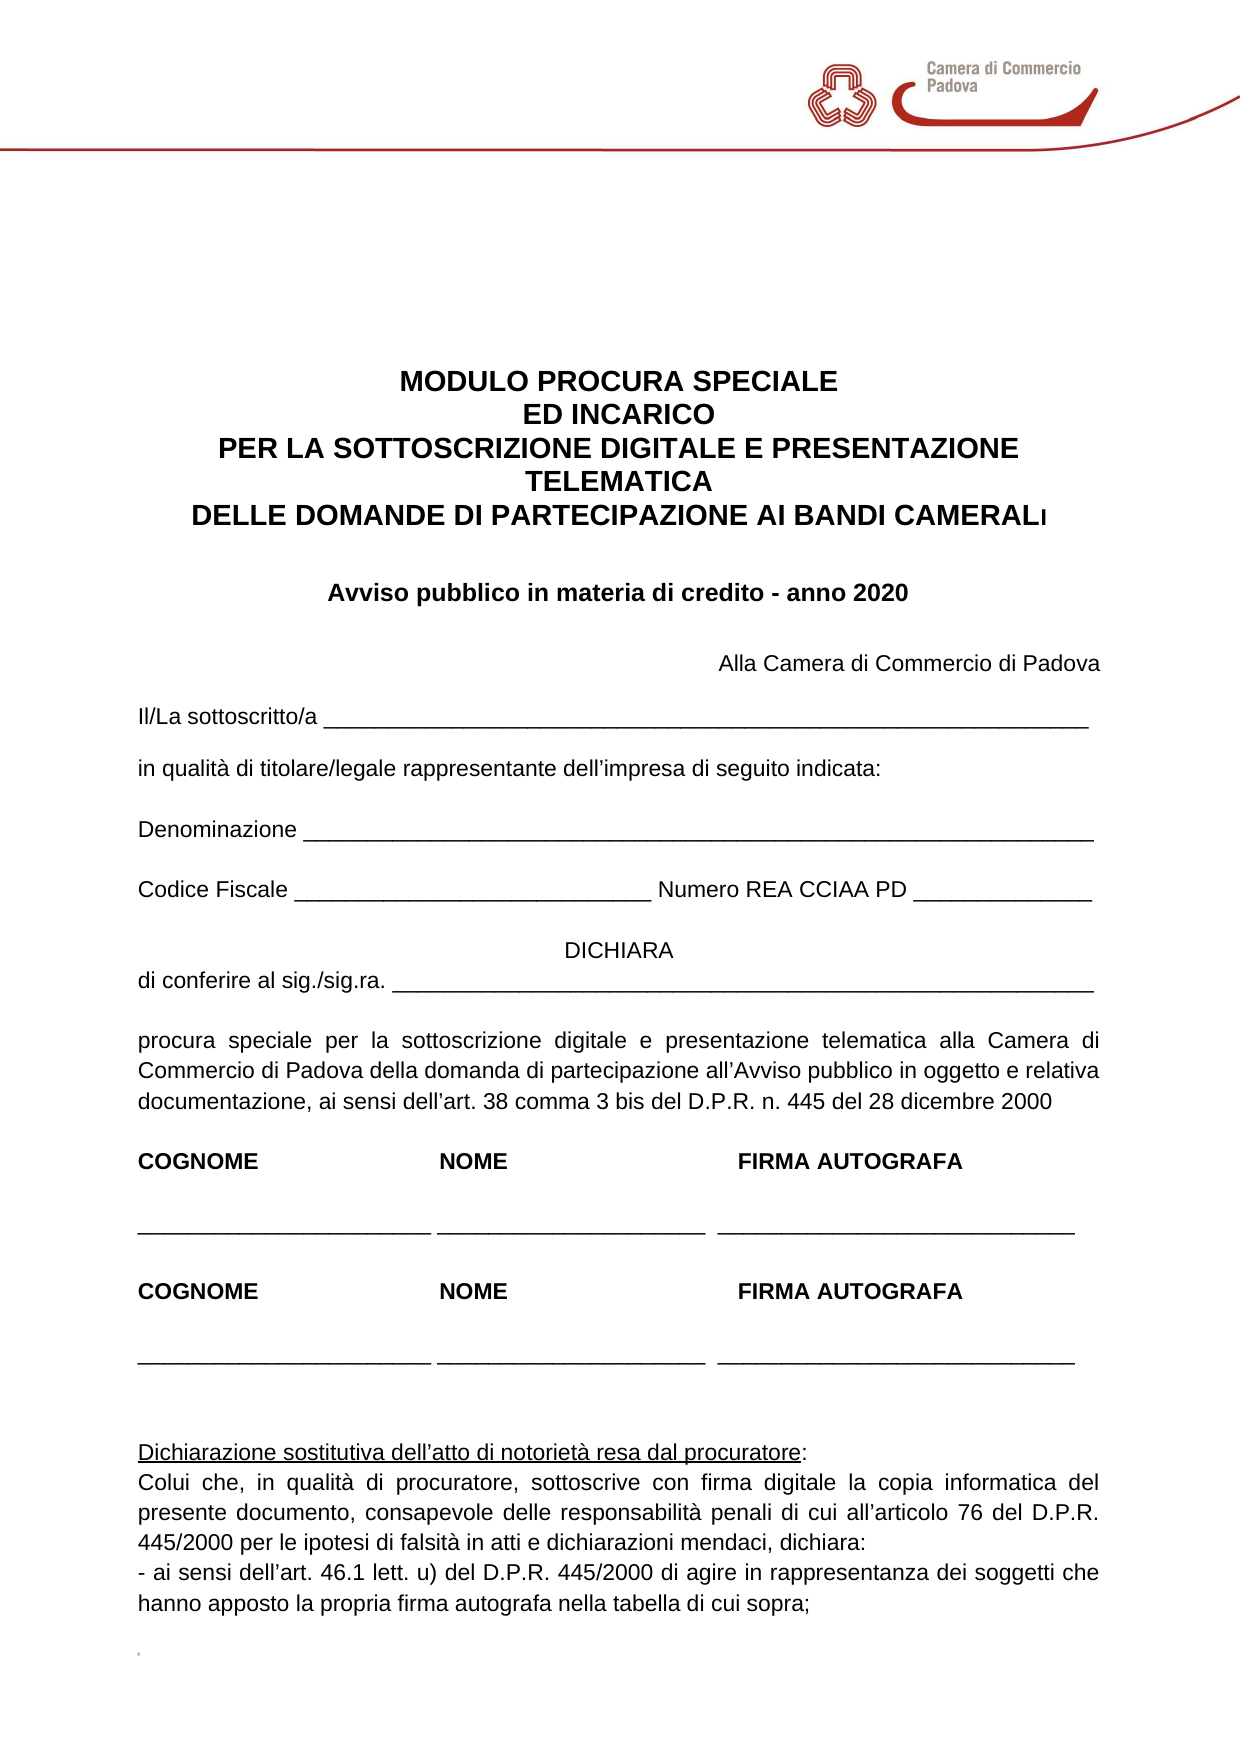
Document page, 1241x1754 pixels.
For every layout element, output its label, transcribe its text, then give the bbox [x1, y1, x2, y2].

text COGNOME NOME FIRMA AUTOGRAFA [138, 1278, 1100, 1304]
text Alla Camera di Commercio di Padova [138, 650, 1100, 676]
text procura speciale per la sottoscrizione digitale e presentazione telematica alla Camera di Commercio di Padova della domanda di partecipazione all’Avviso pubblico in oggetto e relativa documentazione, ai sensi dell’art. 38 comma 3 bis del D.P.R. n. 445 del 28 dicembre 2000 [138, 1027, 1100, 1114]
text COGNOME NOME FIRMA AUTOGRAFA [138, 1148, 1100, 1174]
text Il/La sottoscritto/a ____________________________________________________________ [138, 703, 1100, 729]
subtitle Avviso pubblico in materia di credito - anno 2020 [138, 578, 1099, 607]
text _______________________ _____________________ ____________________________ [138, 1338, 1100, 1365]
text in qualità di titolare/legale rappresentante dell’impresa di seguito indicata: [138, 755, 1100, 782]
text DICHIARA [138, 937, 1100, 963]
text _______________________ _____________________ ____________________________ [138, 1208, 1100, 1235]
text di conferire al sig./sig.ra. _______________________________________________________ [138, 967, 1100, 993]
text Codice Fiscale ____________________________ Numero REA CCIAA PD ______________ [138, 876, 1100, 902]
text Dichiarazione sostitutiva dell’atto di notorietà resa dal procuratore: [138, 1438, 1100, 1465]
text Colui che, in qualità di procuratore, sottoscrive con firma digitale la copia informatica del presente documento, consapevole delle responsabilità penali di cui all’articolo 76 del D.P.R. 445/2000 per le ipotesi di falsità in atti e dichiarazioni mendaci, dichiara: [138, 1469, 1100, 1555]
text - ai sensi dell’art. 46.1 lett. u) del D.P.R. 445/2000 di agire in rappresentanza dei soggetti che hanno apposto la propria firma autografa nella tabella di cui sopra; [138, 1559, 1100, 1616]
text Denominazione ______________________________________________________________ [138, 816, 1100, 842]
picture [0, 9, 1241, 192]
